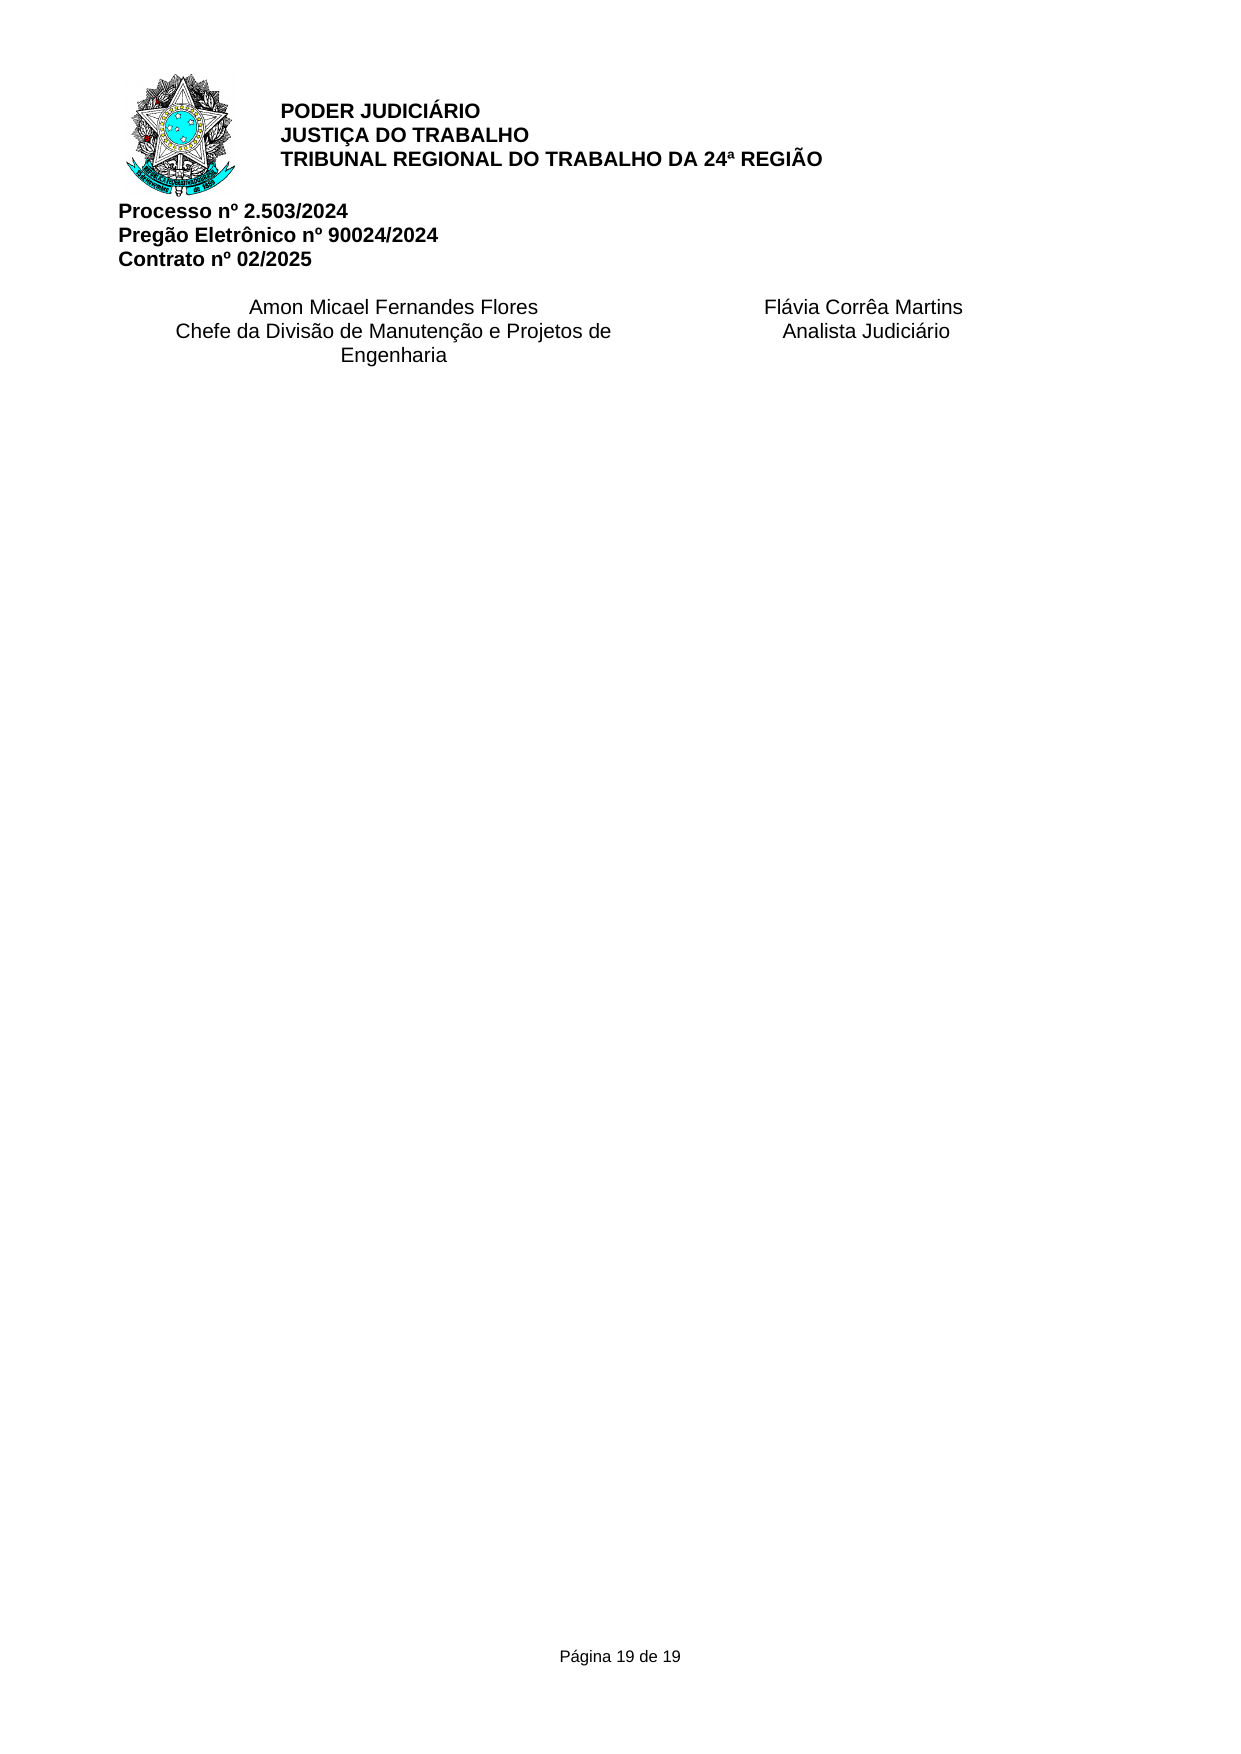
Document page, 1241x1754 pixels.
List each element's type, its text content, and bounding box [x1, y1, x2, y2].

table_cell Flávia Corrêa Martins Analista Judiciário [631, 295, 1119, 415]
table_cell Amon Micael Fernandes Flores Chefe da Divisão de Manutenção e Projetos de Engenharia [174, 295, 631, 415]
